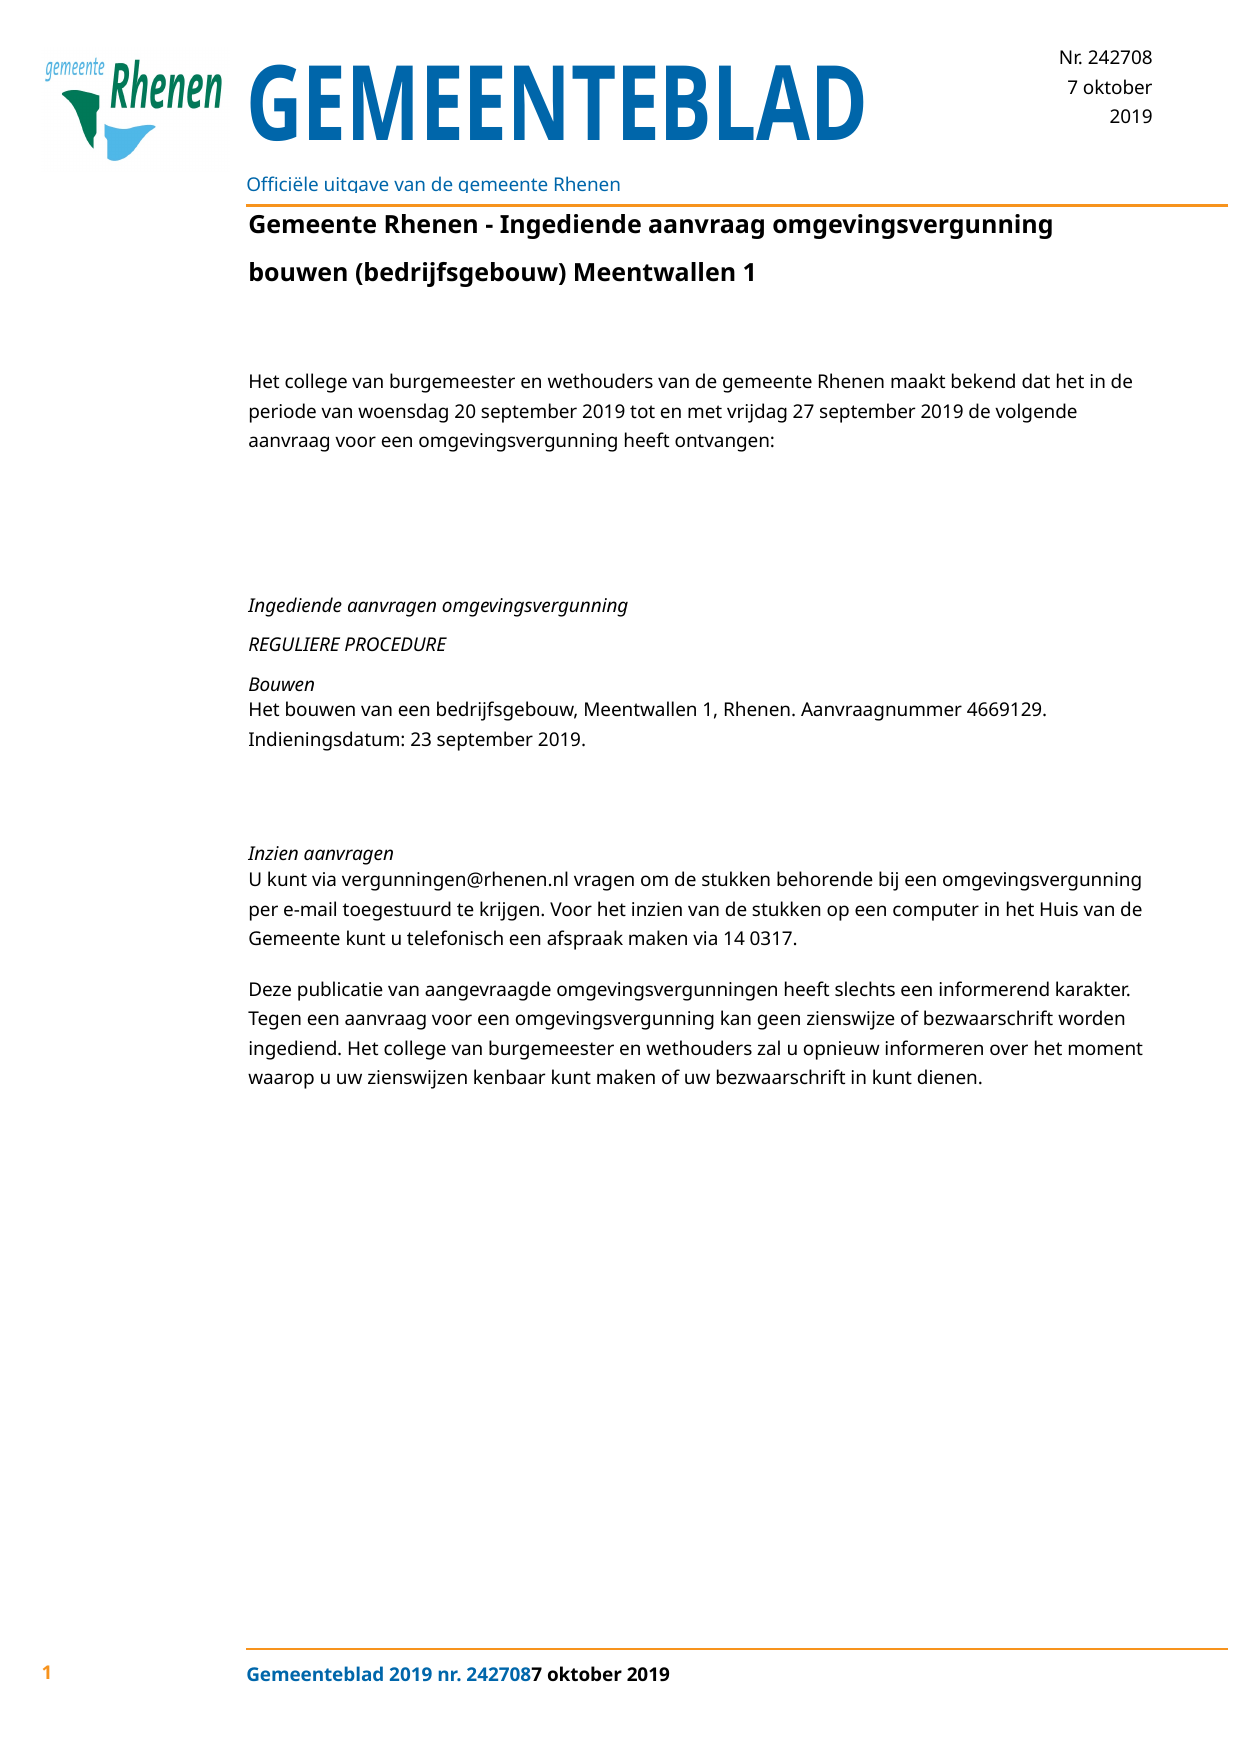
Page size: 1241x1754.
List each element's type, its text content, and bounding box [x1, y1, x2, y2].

text Het bouwen van een bedrijfsgebouw, Meentwallen 1, Rhenen. Aanvraagnummer 4669129. Indieningsdatum: 23 september 2019. [248, 697, 1152, 752]
text Inzien aanvragen [248, 841, 1152, 866]
picture [41, 47, 231, 172]
text Bouwen [248, 671, 1152, 697]
text Gemeente Rhenen - Ingediende aanvraag omgevingsvergunning bouwen (bedrijfsgebouw) Meentwallen 1 [248, 207, 1152, 288]
text Het college van burgemeester en wethouders van de gemeente Rhenen maakt bekend dat het in de periode van woensdag 20 september 2019 tot en met vrijdag 27 september 2019 de volgende aanvraag voor een omgevingsvergunning heeft ontvangen: [248, 368, 1152, 453]
text U kunt via vergunningen@rhenen.nl vragen om de stukken behorende bij een omgevingsvergunning per e-mail toegestuurd te krijgen. Voor het inzien van de stukken op een computer in het Huis van de Gemeente kunt u telefonisch een afspraak maken via 14 0317. [248, 866, 1152, 951]
text Ingediende aanvragen omgevingsvergunning [248, 592, 1152, 618]
text Deze publicatie van aangevraagde omgevingsvergunningen heeft slechts een informerend karakter. Tegen een aanvraag voor een omgevingsvergunning kan geen zienswijze of bezwaarschrift worden ingediend. Het college van burgemeester en wethouders zal u opnieuw informeren over het moment waarop u uw zienswijzen kenbaar kunt maken of uw bezwaarschrift in kunt dienen. [248, 976, 1152, 1090]
text REGULIERE PROCEDURE [248, 632, 1152, 657]
